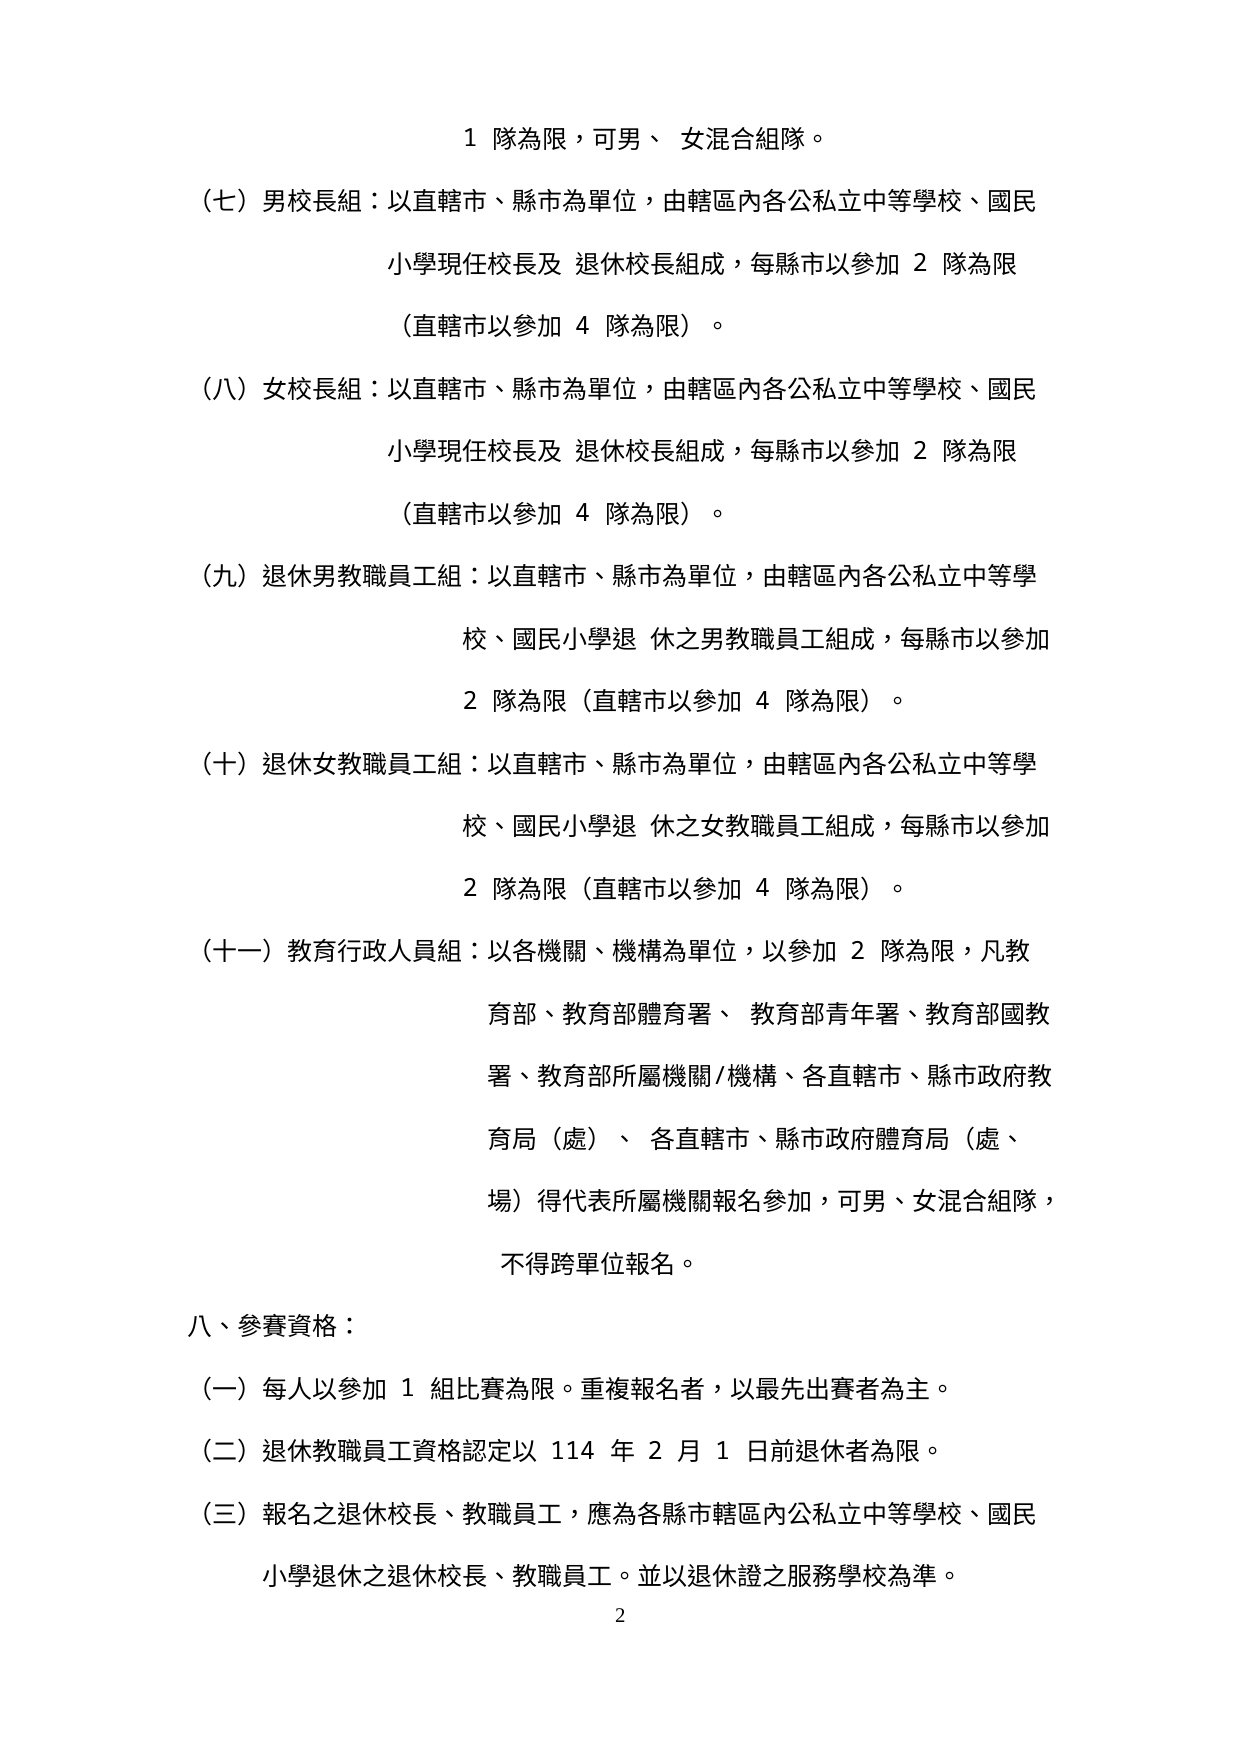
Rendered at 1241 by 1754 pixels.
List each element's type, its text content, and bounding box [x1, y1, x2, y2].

text 1 隊為限，可男、 女混合組隊。 [187, 96, 1053, 158]
text （七）男校長組：以直轄市、縣市為單位，由轄區內各公私立中等學校、國民小學現任校長及 退休校長組成，每縣市以參加 2 隊為限（直轄市以參加 4 隊為限）。 [187, 158, 1053, 346]
text （十）退休女教職員工組：以直轄市、縣市為單位，由轄區內各公私立中等學校、國民小學退 休之女教職員工組成，每縣市以參加 2 隊為限（直轄市以參加 4 隊為限）。 [187, 721, 1053, 908]
text （十一）教育行政人員組：以各機關、機構為單位，以參加 2 隊為限，凡教育部、教育部體育署、 教育部青年署、教育部國教署、教育部所屬機關/機構、各直轄市、縣市政府教育局（處）、 各直轄市、縣市政府體育局（處、場）得代表所屬機關報名參加，可男、女混合組隊， 不得跨單位報名。 [187, 908, 1053, 1283]
text （九）退休男教職員工組：以直轄市、縣市為單位，由轄區內各公私立中等學校、國民小學退 休之男教職員工組成，每縣市以參加 2 隊為限（直轄市以參加 4 隊為限）。 [187, 533, 1053, 721]
text （一）每人以參加 1 組比賽為限。重複報名者，以最先出賽者為主。 [187, 1346, 1053, 1408]
text 八、參賽資格： [187, 1283, 1053, 1346]
text （二）退休教職員工資格認定以 114 年 2 月 1 日前退休者為限。 [187, 1408, 1053, 1471]
text （三）報名之退休校長、教職員工，應為各縣市轄區內公私立中等學校、國民小學退休之退休校長、教職員工。並以退休證之服務學校為準。 [187, 1471, 1053, 1596]
text （八）女校長組：以直轄市、縣市為單位，由轄區內各公私立中等學校、國民小學現任校長及 退休校長組成，每縣市以參加 2 隊為限（直轄市以參加 4 隊為限）。 [187, 346, 1053, 533]
